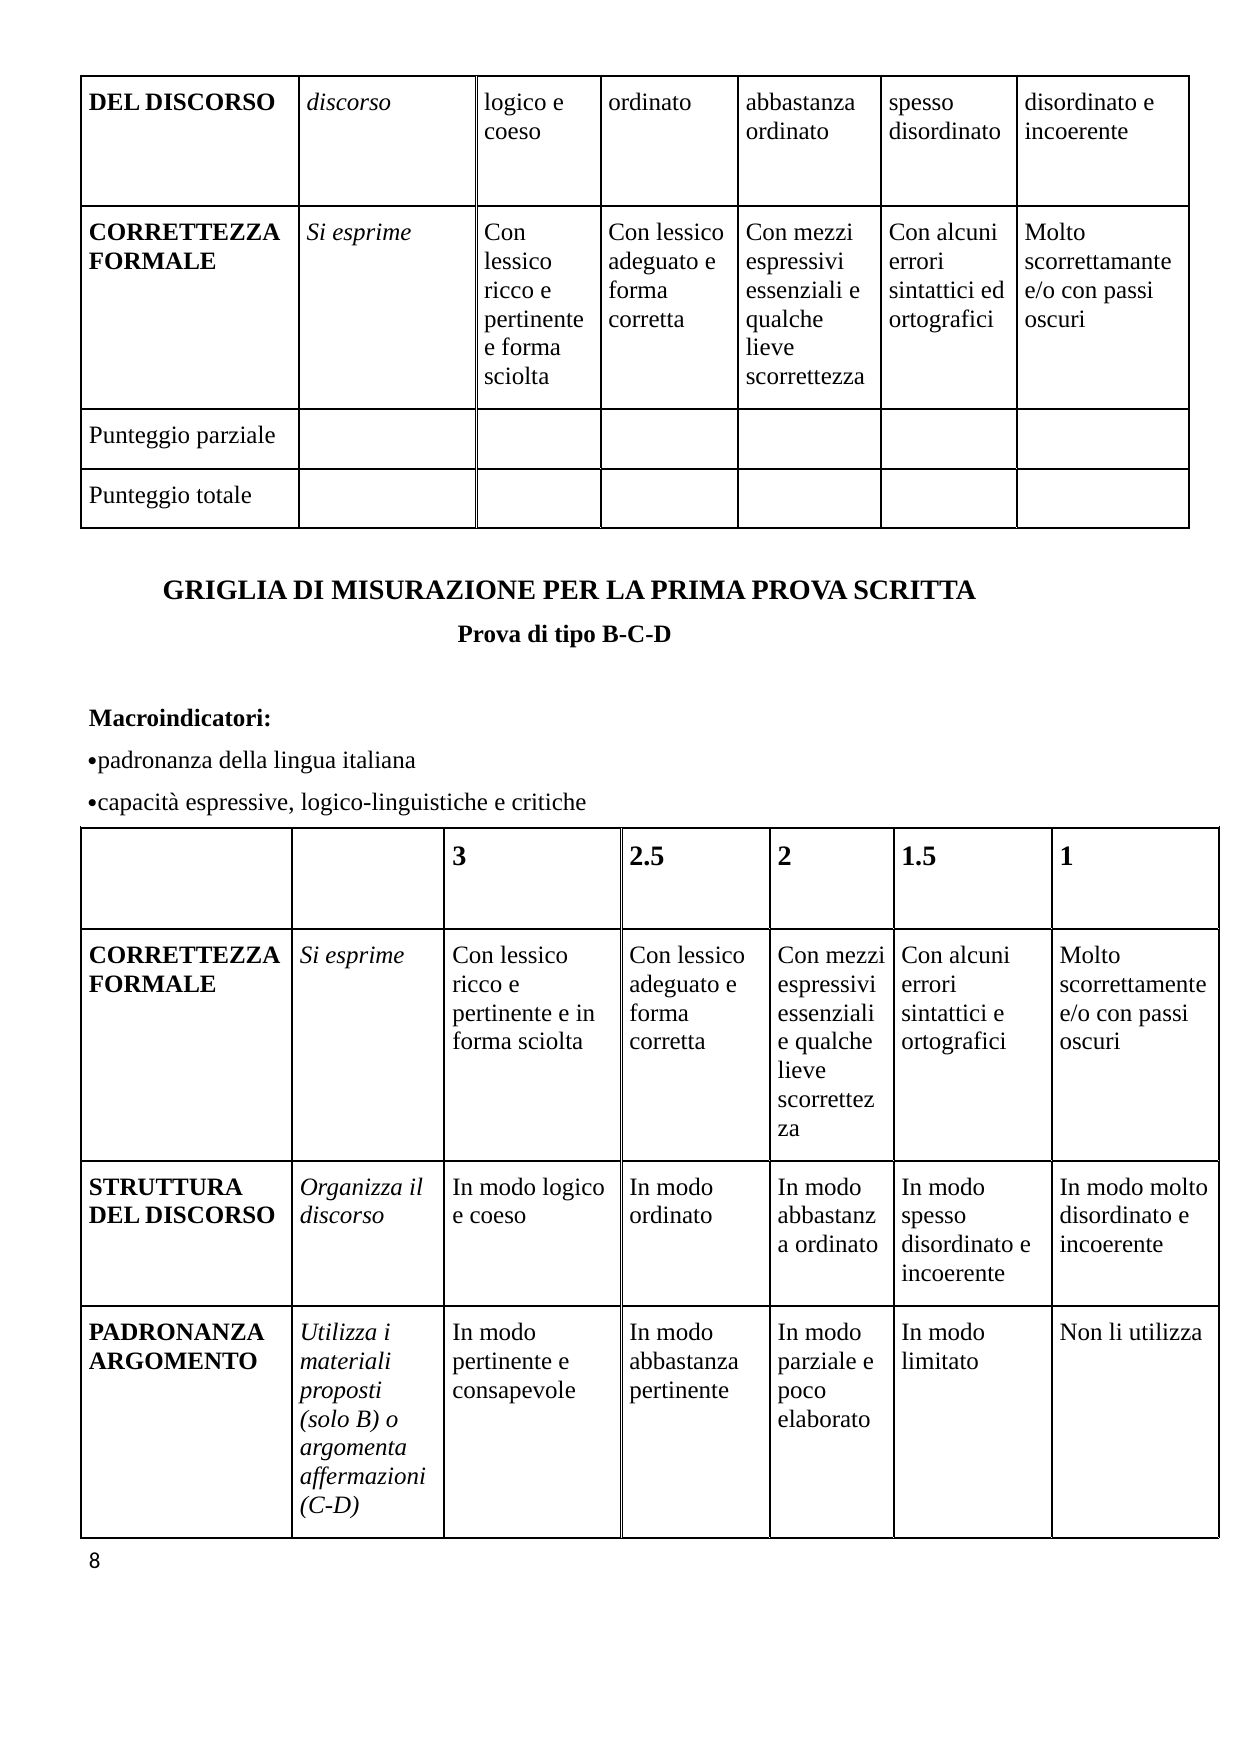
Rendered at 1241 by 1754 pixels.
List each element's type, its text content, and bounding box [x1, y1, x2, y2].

table_cell [882, 410, 1016, 467]
table_cell [602, 410, 737, 467]
table_cell [478, 410, 600, 467]
table_cell Con alcuni errori sintattici ed ortografici [882, 207, 1016, 408]
list capacità espressive, logico-linguistiche e critiche [89, 787, 1152, 816]
table_cell In modo logico e coeso [445, 1162, 620, 1305]
table_cell Con alcuni errori sintattici e ortografici [895, 930, 1051, 1159]
table_cell CORRETTEZZA FORMALE [82, 930, 291, 1159]
table_cell Con lessico adeguato e forma corretta [623, 930, 769, 1159]
table_cell In modo ordinato [623, 1162, 769, 1305]
table_cell [739, 470, 880, 527]
table_cell [1018, 470, 1188, 527]
table_cell Non li utilizza [1053, 1307, 1218, 1537]
table_cell ordinato [602, 77, 737, 205]
table_cell Con mezzi espressivi essenziali e qualche lieve scorrettezza [739, 207, 880, 408]
table_cell logico e coeso [478, 77, 600, 205]
table_cell In modo parziale e poco elaborato [771, 1307, 893, 1537]
text GRIGLIA DI MISURAZIONE PER LA PRIMA PROVA SCRITTA [89, 573, 1152, 606]
table_cell Punteggio totale [82, 470, 298, 527]
table_cell PADRONANZA ARGOMENTO [82, 1307, 291, 1537]
table_cell [882, 470, 1016, 527]
table_cell Con lessico adeguato e forma corretta [602, 207, 737, 408]
table_cell In modo abbastanza ordinato [771, 1162, 893, 1305]
table_header 2 [771, 829, 893, 928]
table_cell Molto scorrettamante e/o con passi oscuri [1018, 207, 1188, 408]
table_cell discorso [300, 77, 475, 205]
table_cell [739, 410, 880, 467]
table_header 1.5 [895, 829, 1051, 928]
table_header 3 [445, 829, 620, 928]
table_cell [478, 470, 600, 527]
table_cell [300, 410, 475, 467]
table_cell In modo spesso disordinato e incoerente [895, 1162, 1051, 1305]
table_cell spesso disordinato [882, 77, 1016, 205]
table_cell In modo abbastanza pertinente [623, 1307, 769, 1537]
table_cell [300, 470, 475, 527]
table_header [82, 829, 291, 928]
table_cell STRUTTURA DEL DISCORSO [82, 1162, 291, 1305]
table_cell Si esprime [293, 930, 443, 1159]
table_cell Con lessico ricco e pertinente e forma sciolta [478, 207, 600, 408]
text Prova di tipo B-C-D [384, 619, 1152, 648]
table_cell abbastanza ordinato [739, 77, 880, 205]
table_cell DEL DISCORSO [82, 77, 298, 205]
table_cell Si esprime [300, 207, 475, 408]
table_header [293, 829, 443, 928]
table_header 2.5 [623, 829, 769, 928]
table_cell [1018, 410, 1188, 467]
table_cell Con mezzi espressivi essenziali e qualche lieve scorrettezza [771, 930, 893, 1159]
table_cell In modo limitato [895, 1307, 1051, 1537]
text Macroindicatori: [89, 703, 1152, 732]
table_header 1 [1053, 829, 1218, 928]
table_cell [602, 470, 737, 527]
table_cell Utilizza i materiali proposti (solo B) o argomenta affermazioni (C-D) [293, 1307, 443, 1537]
table_cell Con lessico ricco e pertinente e in forma sciolta [445, 930, 620, 1159]
table_cell Organizza il discorso [293, 1162, 443, 1305]
table_cell CORRETTEZZA FORMALE [82, 207, 298, 408]
table_cell Punteggio parziale [82, 410, 298, 467]
list padronanza della lingua italiana [89, 745, 1152, 774]
table_cell disordinato e incoerente [1018, 77, 1188, 205]
table_cell Molto scorrettamente e/o con passi oscuri [1053, 930, 1218, 1159]
table_cell In modo molto disordinato e incoerente [1053, 1162, 1218, 1305]
table_cell In modo pertinente e consapevole [445, 1307, 620, 1537]
